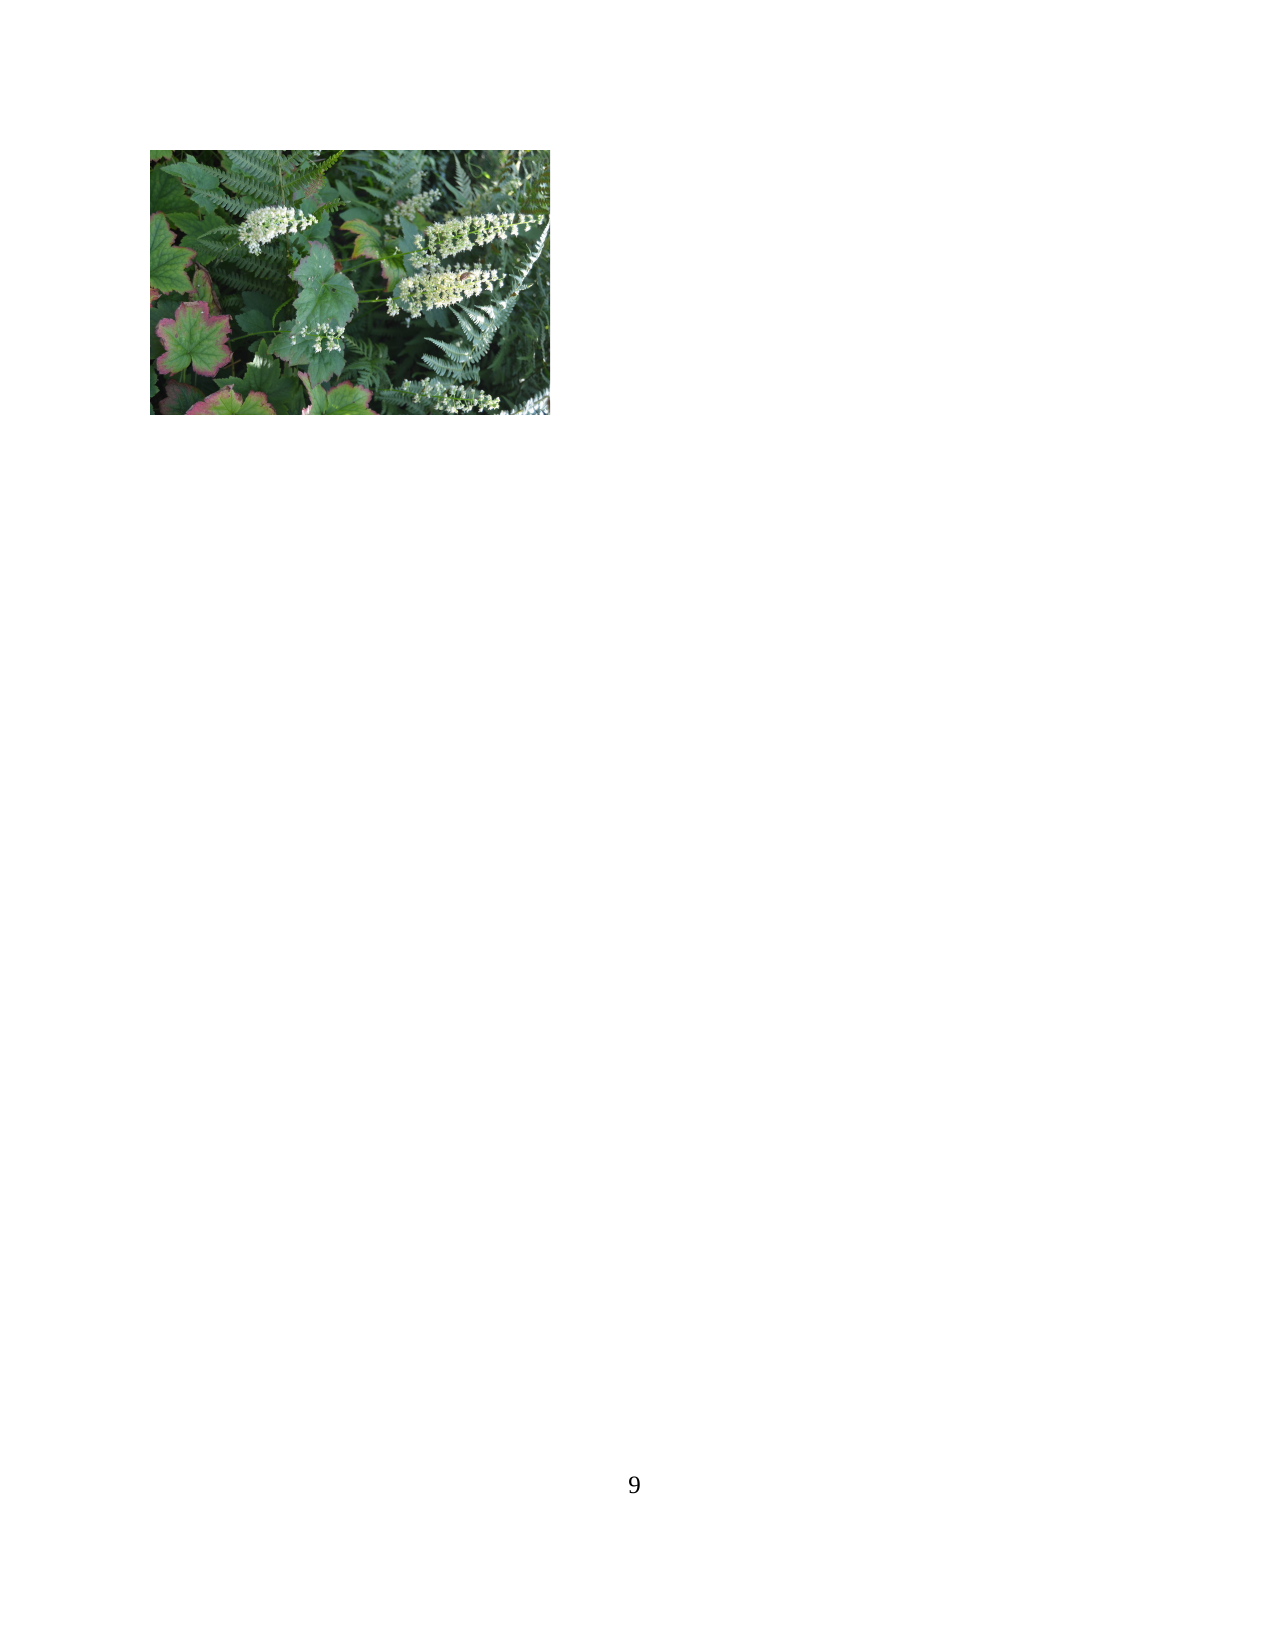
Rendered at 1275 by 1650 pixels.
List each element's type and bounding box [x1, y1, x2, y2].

picture [150, 150, 550, 415]
